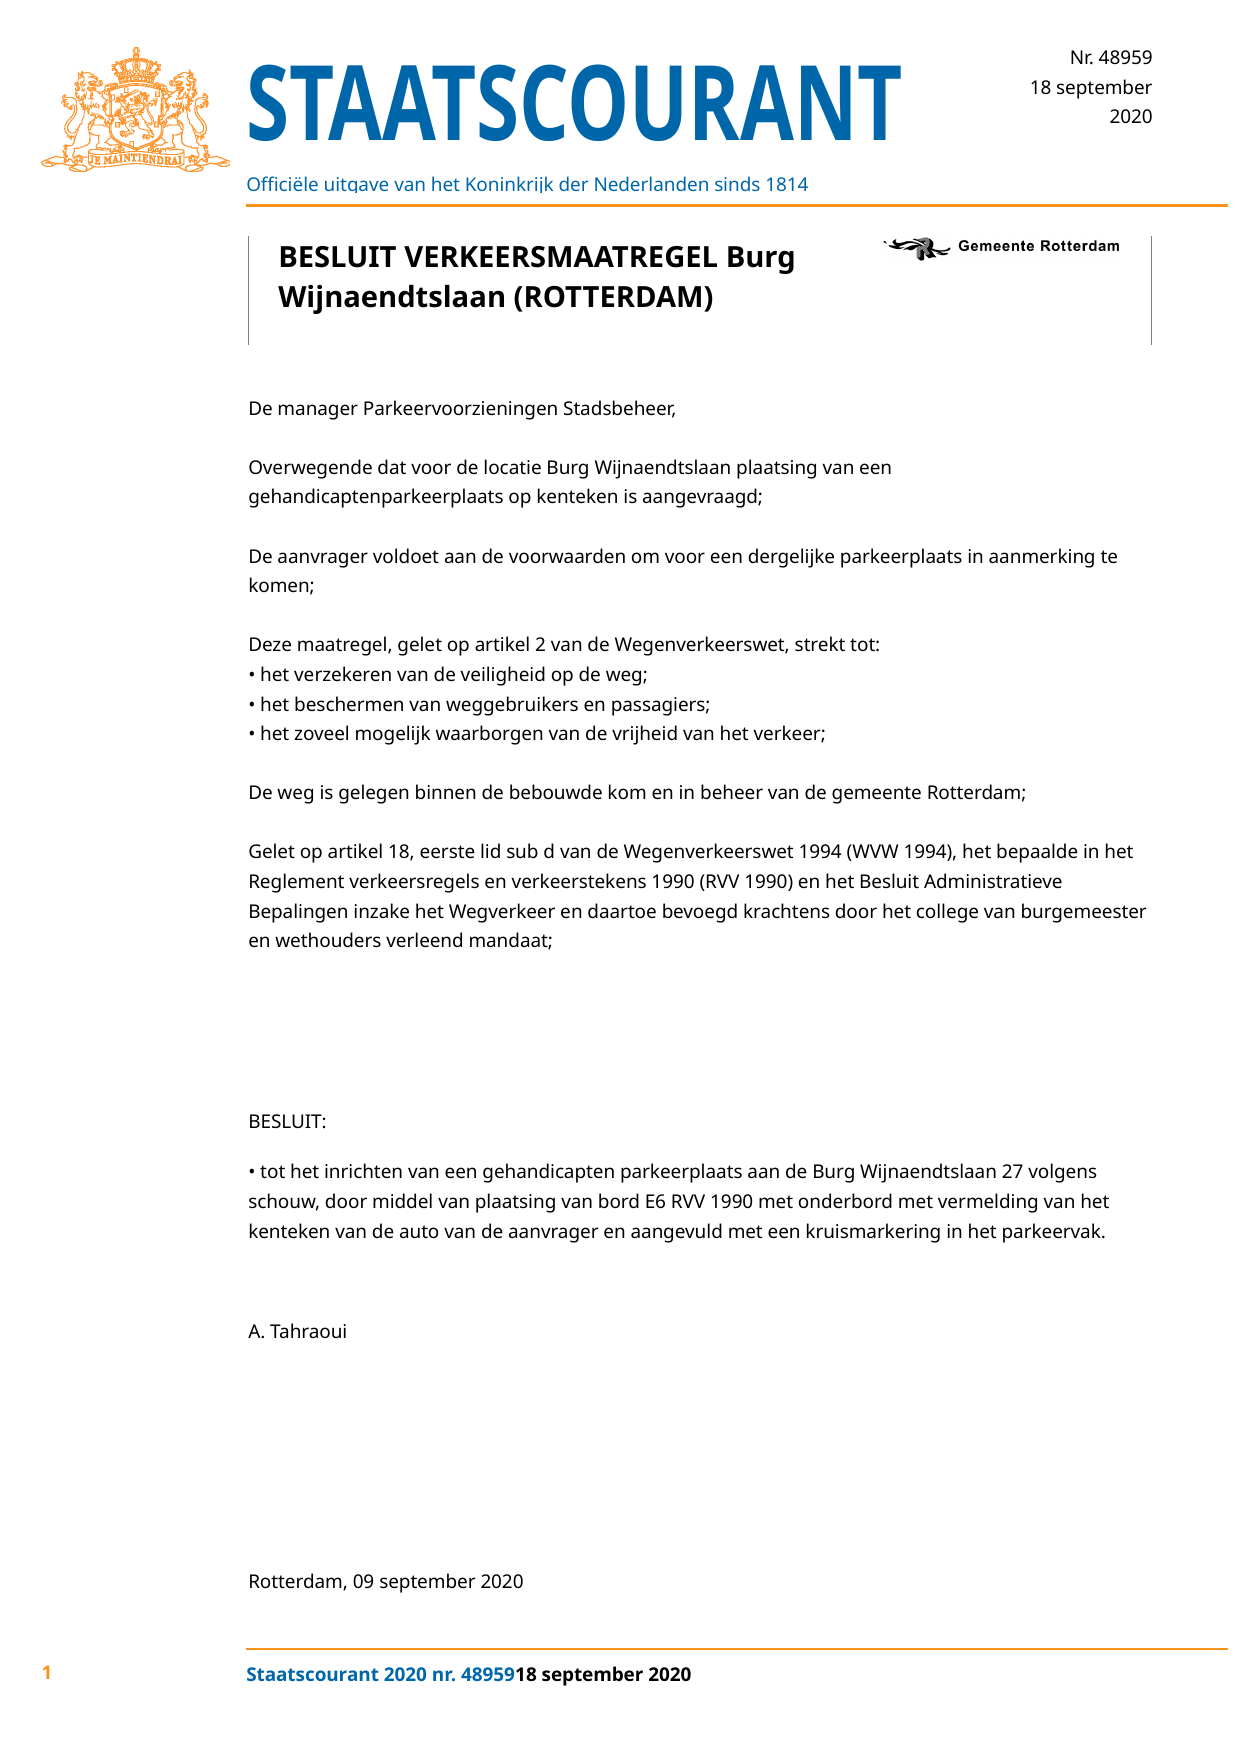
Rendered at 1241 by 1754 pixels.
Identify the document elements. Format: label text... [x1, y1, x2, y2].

text Gelet op artikel 18, eerste lid sub d van de Wegenverkeerswet 1994 (WVW 1994), het bepaalde in het Reglement verkeersregels en verkeerstekens 1990 (RVV 1990) en het Besluit Administratieve Bepalingen inzake het Wegverkeer en daartoe bevoegd krachtens door het college van burgemeester en wethouders verleend mandaat; [248, 839, 1152, 953]
text • het beschermen van weggebruikers en passagiers; [248, 691, 1152, 717]
table_header BESLUIT VERKEERSMAATREGEL Burg Wijnaendtslaan (ROTTERDAM) [249, 236, 850, 345]
text A. Tahraoui [248, 1319, 1152, 1344]
text De aanvrager voldoet aan de voorwaarden om voor een dergelijke parkeerplaats in aanmerking te komen; [248, 543, 1152, 598]
text Overwegende dat voor de locatie Burg Wijnaendtslaan plaatsing van een gehandicaptenparkeerplaats op kenteken is aangevraagd; [248, 454, 1152, 509]
text BESLUIT: [248, 1108, 1152, 1134]
text Deze maatregel, gelet op artikel 2 van de Wegenverkeerswet, strekt tot: [248, 632, 1152, 657]
text • het verzekeren van de veiligheid op de weg; [248, 661, 1152, 687]
text • tot het inrichten van een gehandicapten parkeerplaats aan de Burg Wijnaendtslaan 27 volgens schouw, door middel van plaatsing van bord E6 RVV 1990 met onderbord met vermelding van het kenteken van de auto van de aanvrager en aangevuld met een kruismarkering in het parkeervak. [248, 1159, 1152, 1244]
text De manager Parkeervoorzieningen Stadsbeheer, [248, 395, 1152, 421]
text Rotterdam, 09 september 2020 [248, 1568, 1152, 1594]
picture [882, 236, 1119, 261]
text De weg is gelegen binnen de bebouwde kom en in beheer van de gemeente Rotterdam; [248, 779, 1152, 805]
table_header [850, 236, 1151, 345]
text • het zoveel mogelijk waarborgen van de vrijheid van het verkeer; [248, 720, 1152, 746]
picture [41, 47, 231, 172]
